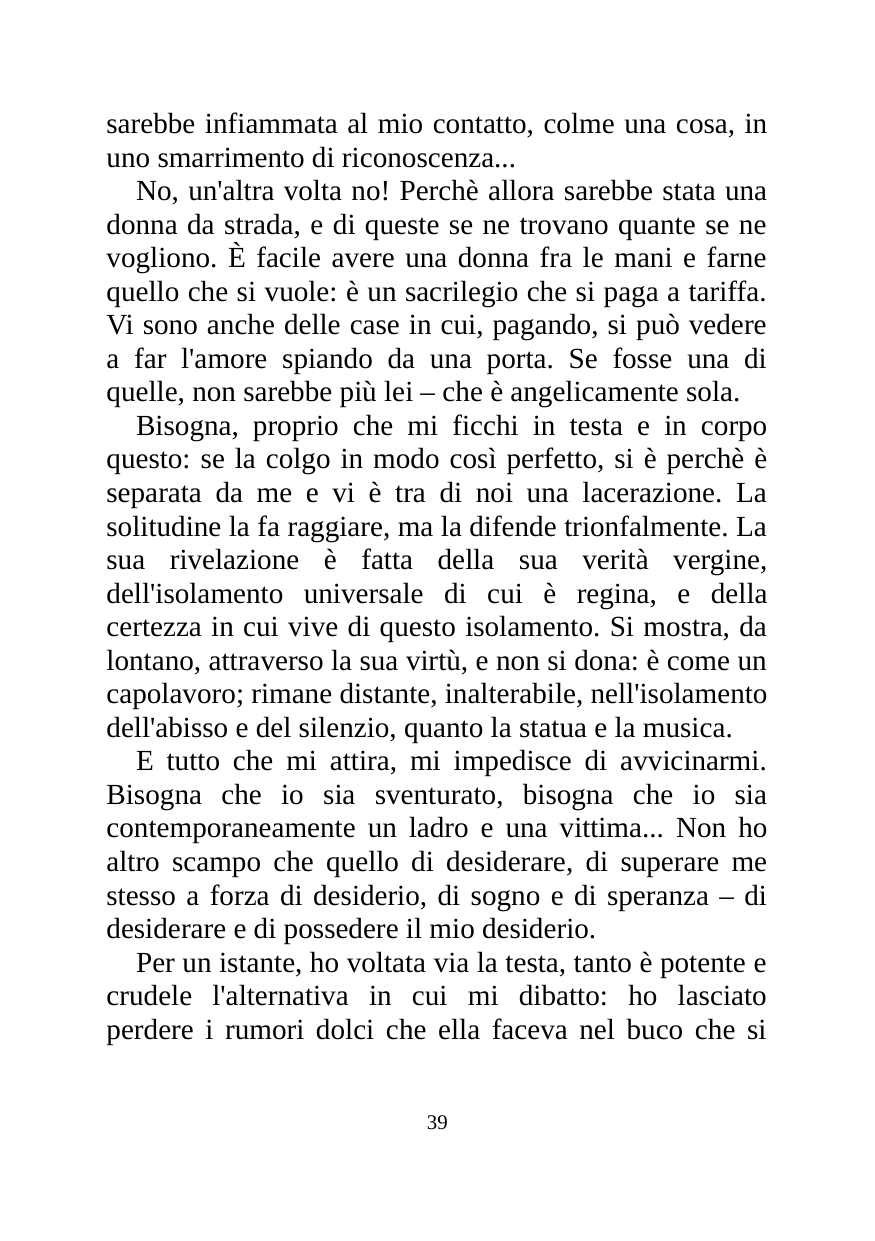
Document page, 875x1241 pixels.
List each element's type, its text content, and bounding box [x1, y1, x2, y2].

text No, un'altra volta no! Perchè allora sarebbe stata una donna da strada, e di queste se ne trovano quante se ne vogliono. È facile avere una donna fra le mani e farne quello che si vuole: è un sacrilegio che si paga a tariffa. Vi sono anche delle case in cui, pagando, si può vedere a far l'amore spiando da una porta. Se fosse una di quelle, non sarebbe più lei – che è angelicamente sola. [106, 173, 768, 408]
text Per un istante, ho voltata via la testa, tanto è potente e crudele l'alternativa in cui mi dibatto: ho lasciato perdere i rumori dolci che ella faceva nel buco che si [106, 945, 768, 1045]
text Bisogna, proprio che mi ficchi in testa e in corpo questo: se la colgo in modo così perfetto, si è perchè è separata da me e vi è tra di noi una lacerazione. La solitudine la fa raggiare, ma la difende trionfalmente. La sua rivelazione è fatta della sua verità vergine, dell'isolamento universale di cui è regina, e della certezza in cui vive di questo isolamento. Si mostra, da lontano, attraverso la sua virtù, e non si dona: è come un capolavoro; rimane distante, inalterabile, nell'isolamento dell'abisso e del silenzio, quanto la statua e la musica. [106, 408, 768, 743]
text sarebbe infiammata al mio contatto, colme una cosa, in uno smarrimento di riconoscenza... [106, 106, 768, 173]
text E tutto che mi attira, mi impedisce di avvicinarmi. Bisogna che io sia sventurato, bisogna che io sia contemporaneamente un ladro e una vittima... Non ho altro scampo che quello di desiderare, di superare me stesso a forza di desiderio, di sogno e di speranza – di desiderare e di possedere il mio desiderio. [106, 743, 768, 945]
